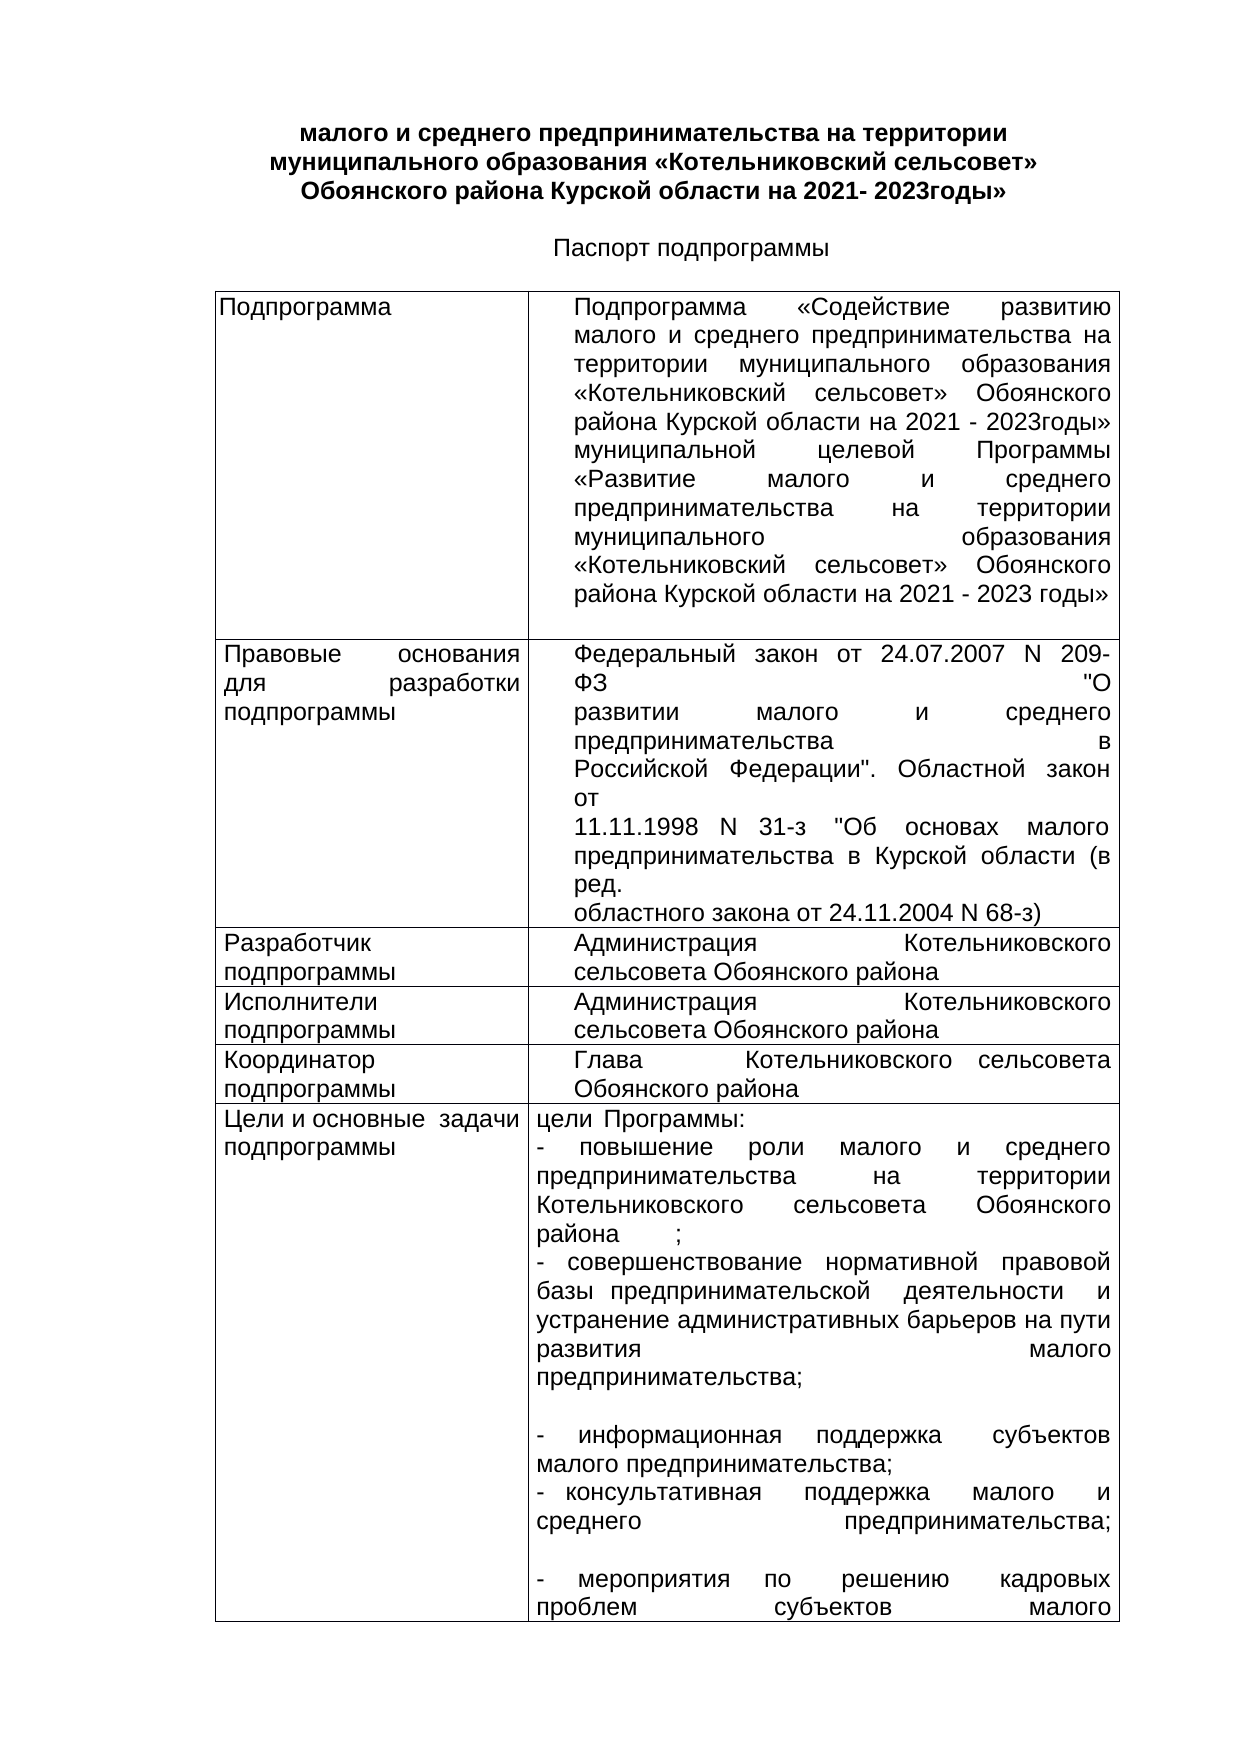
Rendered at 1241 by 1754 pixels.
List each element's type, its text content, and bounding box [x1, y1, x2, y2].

table_cell Исполнители подпрограммы [216, 987, 528, 1044]
table_cell Глава Котельниковского сельсовета Обоянского района [529, 1045, 1119, 1103]
table_cell Координатор подпрограммы [216, 1045, 528, 1103]
table_header Подпрограмма «Содействие развитию малого и среднего предпринимательства на территории муниципального образования «Котельниковский сельсовет» Обоянского района Курской области на 2021 - 2023годы» муниципальной целевой Программы «Развитие малого и среднего предпринимательства на территории муниципального образования «Котельниковский сельсовет» Обоянского района Курской области на 2021 - 2023 годы» [529, 292, 1119, 638]
table_cell цели Программы: - повышение роли малого и среднего предпринимательства на территории Котельниковского сельсовета Обоянского района ; - совершенствование нормативной правовой базы предпринимательской деятельности и устранение административных барьеров на пути развития малого предпринимательства; - информационная поддержка субъектов малого предпринимательства; - консультативная поддержка малого и среднего предпринимательства; - мероприятия по решению кадровых проблем субъектов малого [529, 1104, 1119, 1621]
text Паспорт подпрограммы [197, 233, 1110, 262]
table_cell Федеральный закон от 24.07.2007 N 209-ФЗ "О развитии малого и среднего предпринимательства в Российской Федерации". Областной закон от 11.11.1998 N 31-з "Об основах малого предпринимательства в Курской области (в ред. областного закона от 24.11.2004 N 68-з) [529, 640, 1119, 927]
table_cell Правовые основания для разработки подпрограммы [216, 640, 528, 927]
table_cell Цели и основные задачи подпрограммы [216, 1104, 528, 1621]
table_cell Разработчик подпрограммы [216, 928, 528, 986]
table_cell Администрация Котельниковского сельсовета Обоянского района [529, 987, 1119, 1044]
title малого и среднего предпринимательства на территории муниципального образования «Котельниковский сельсовет» Обоянского района Курской области на 2021- 2023годы» [197, 118, 1110, 204]
table_header Подпрограмма [216, 292, 528, 638]
table_cell Администрация Котельниковского сельсовета Обоянского района [529, 928, 1119, 986]
